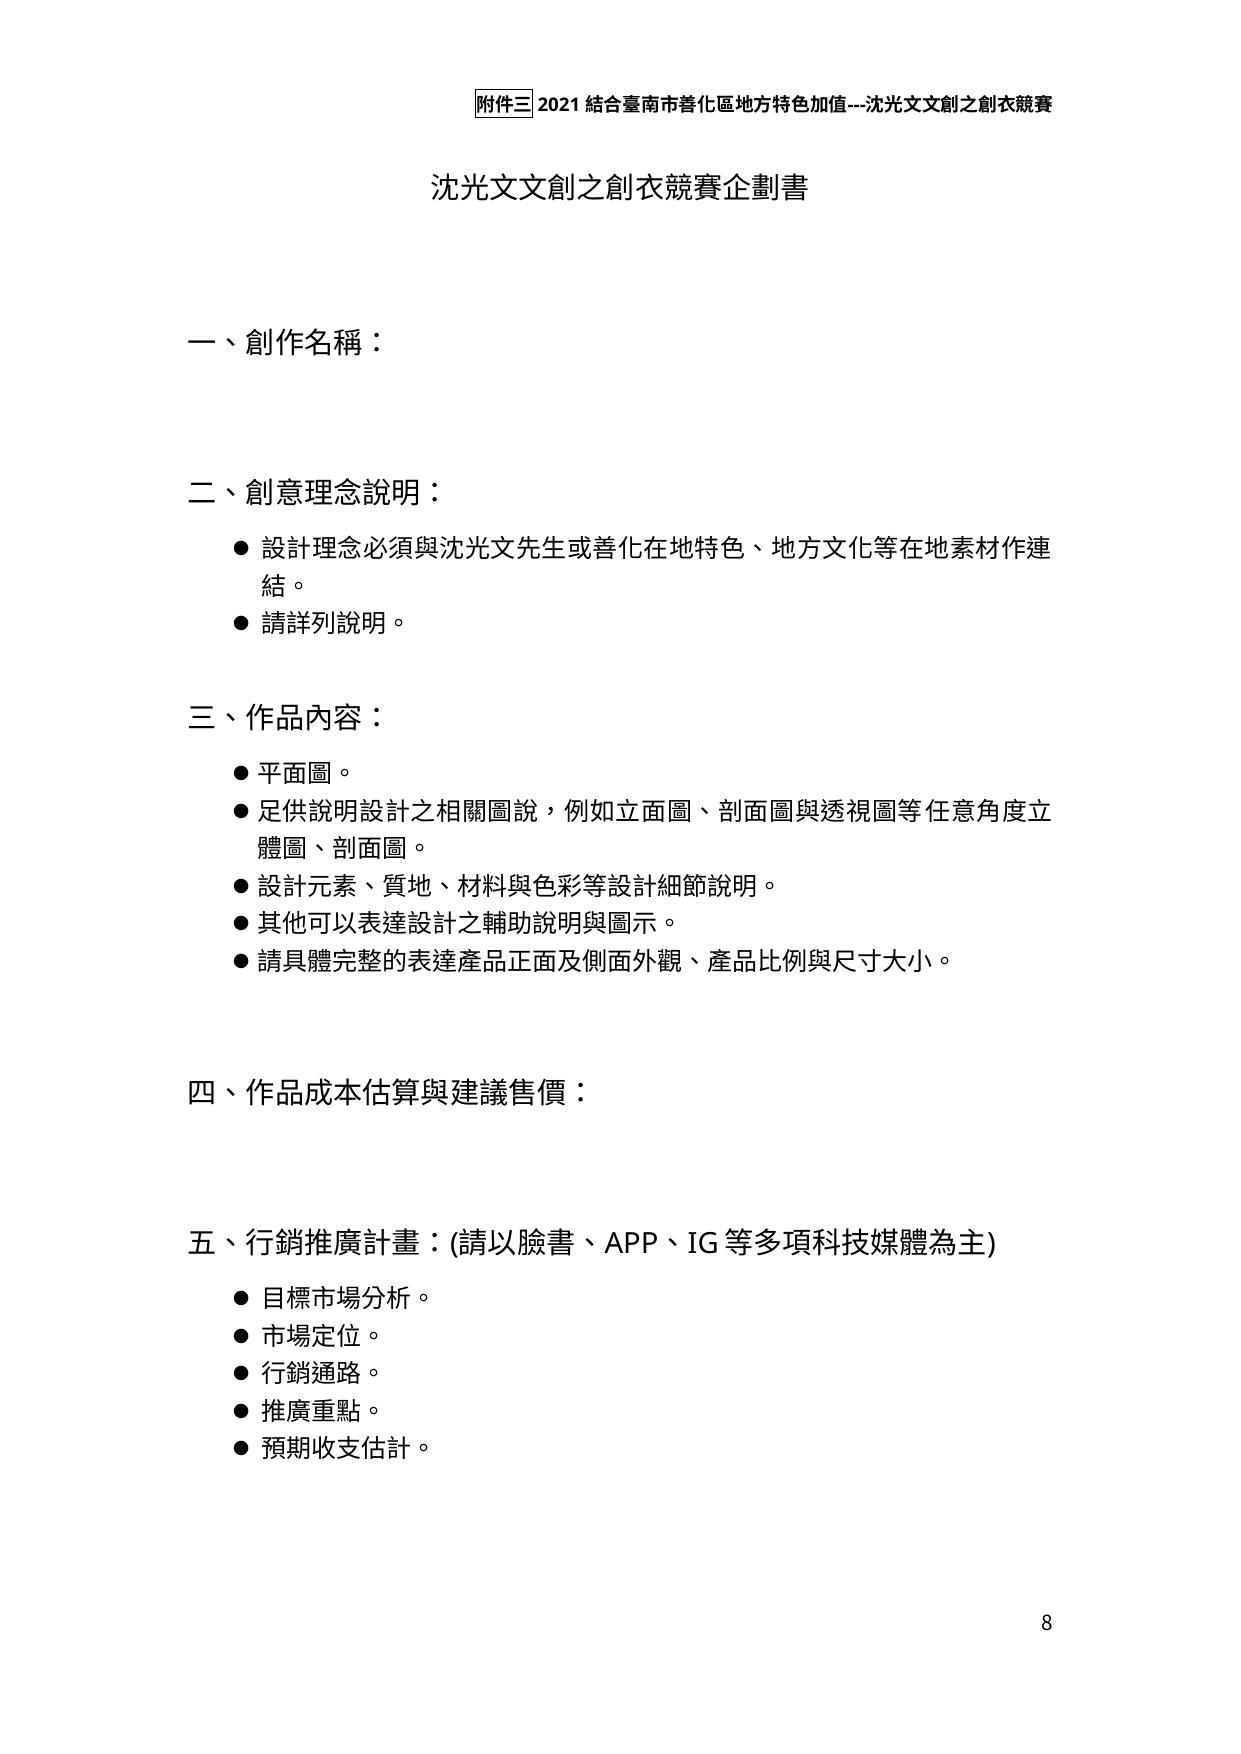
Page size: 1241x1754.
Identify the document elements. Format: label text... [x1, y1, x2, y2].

list 目標市場分析。 [232, 1278, 1053, 1315]
list 請具體完整的表達產品正面及側面外觀、產品比例與尺寸大小。 [232, 940, 1053, 978]
text 沈光文文創之創衣競賽企劃書 [187, 164, 1053, 207]
list 推廣重點。 [232, 1390, 1053, 1428]
list 平面圖。 [232, 753, 1053, 790]
list 預期收支估計。 [232, 1428, 1053, 1465]
text 二、創意理念說明： [187, 453, 1053, 528]
list 行銷通路。 [232, 1353, 1053, 1390]
text 一、創作名稱： [187, 303, 1053, 378]
list 市場定位。 [232, 1315, 1053, 1353]
list 足供說明設計之相關圖說，例如立面圖、剖面圖與透視圖等任意角度立體圖、剖面圖。 [232, 790, 1053, 865]
text 三、作品內容： [187, 678, 1053, 753]
list 設計理念必須與沈光文先生或善化在地特色、地方文化等在地素材作連結。 [232, 528, 1053, 603]
list 設計元素、質地、材料與色彩等設計細節說明。 [232, 865, 1053, 903]
text 五、行銷推廣計畫：(請以臉書、APP、IG等多項科技媒體為主) [187, 1203, 1053, 1278]
text 四、作品成本估算與建議售價： [187, 1053, 1053, 1128]
list 其他可以表達設計之輔助說明與圖示。 [232, 903, 1053, 940]
list 請詳列說明。 [232, 603, 1053, 640]
